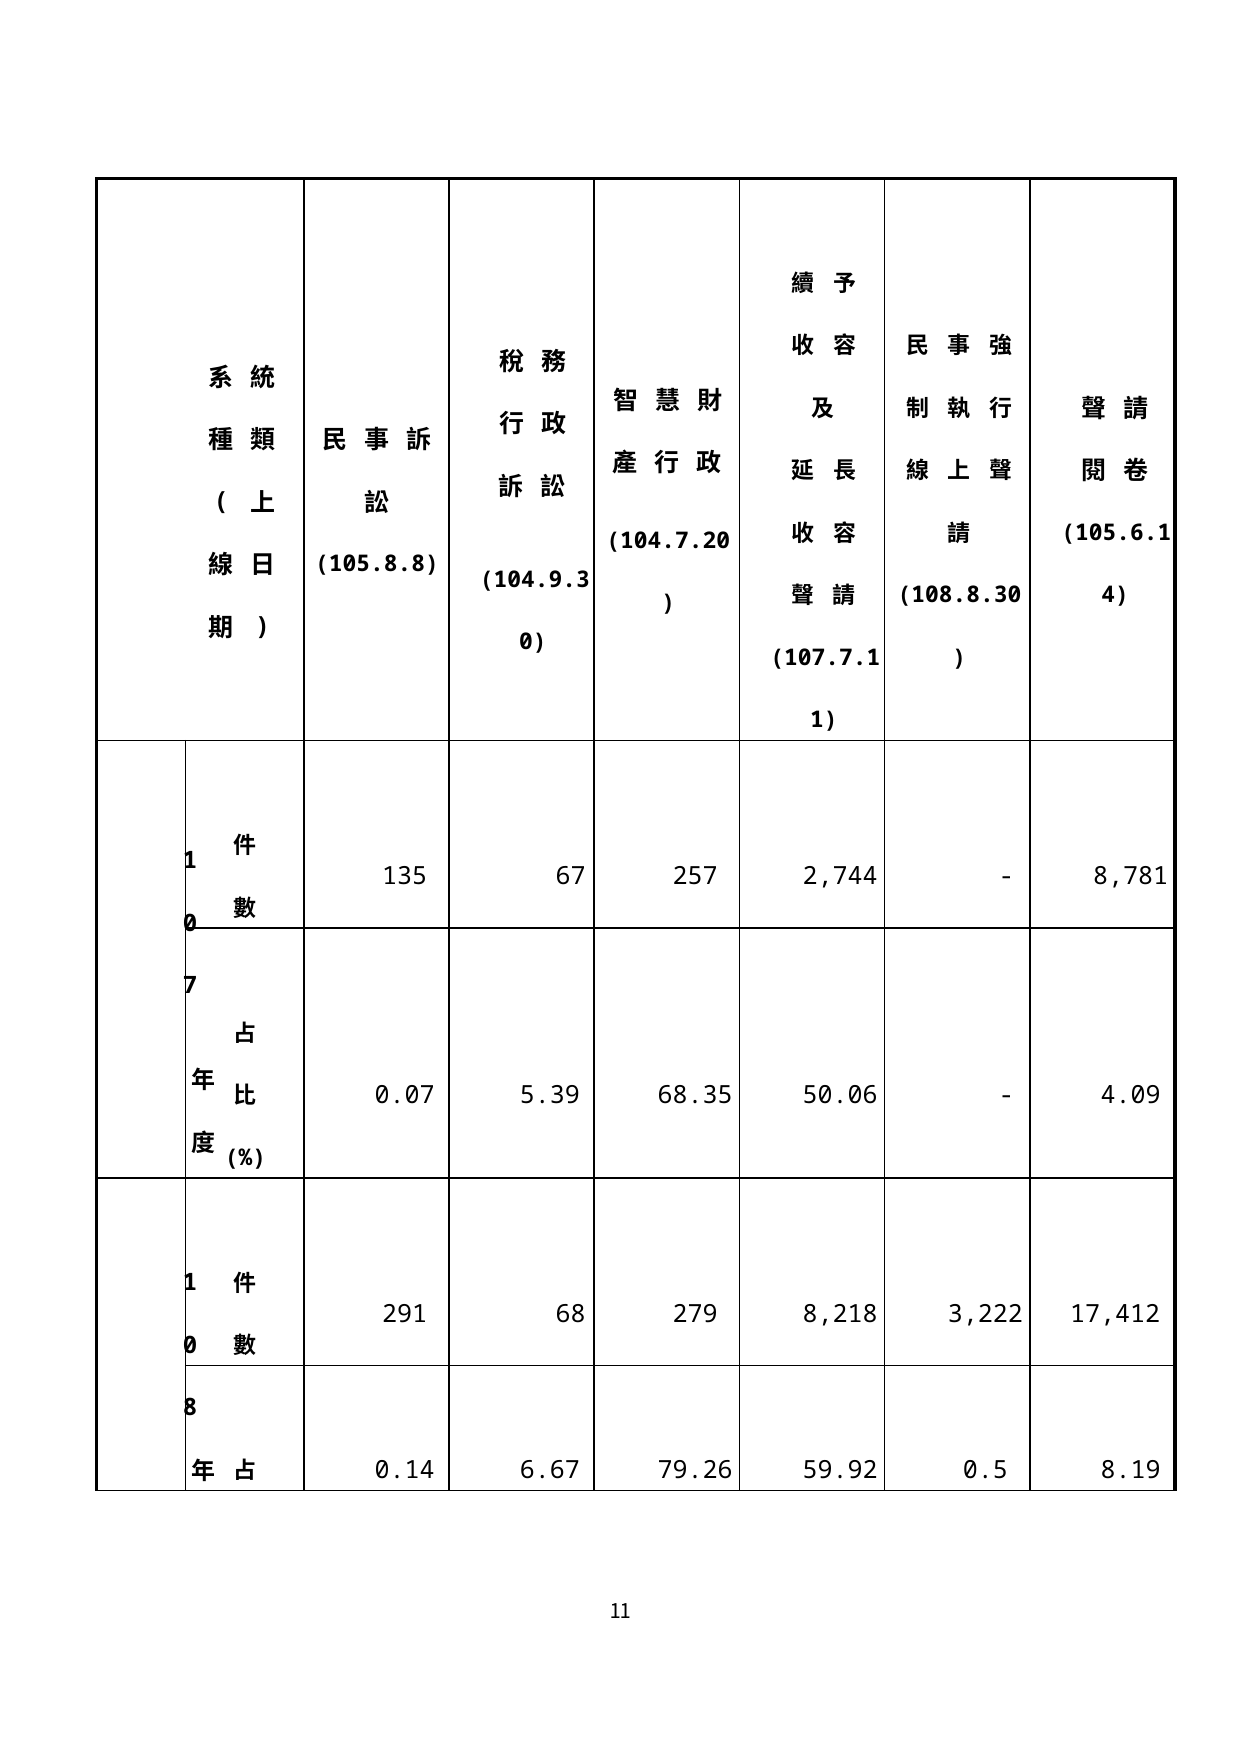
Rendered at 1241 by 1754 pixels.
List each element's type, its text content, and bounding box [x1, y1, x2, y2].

table_cell 291 [305, 1179, 448, 1365]
table_cell 3,222 [885, 1179, 1029, 1365]
table_cell 4.09 [1031, 929, 1173, 1177]
table_cell 占比(%) [186, 1366, 303, 1490]
table_header 聲請閱卷 (105.6.14) [1031, 180, 1173, 740]
table_cell 108 年度 [98, 1179, 185, 1490]
table_cell 8.19 [1031, 1366, 1173, 1490]
table_cell 68.35 [595, 929, 739, 1177]
table_cell 件數 [186, 1179, 303, 1365]
table_header 智慧財產行政 (104.7.20) [595, 180, 739, 740]
table_header 稅務行政訴訟 (104.9.30) [450, 180, 593, 740]
table_cell 67 [450, 741, 593, 927]
table_cell 8,218 [740, 1179, 884, 1365]
table_cell 件數 [186, 741, 303, 927]
table_cell 79.26 [595, 1366, 739, 1490]
table_cell 68 [450, 1179, 593, 1365]
table_header 系統種類 (上線日期) [98, 180, 303, 740]
table_header 民事強制執行線上聲請 (108.8.30) [885, 180, 1029, 740]
table_cell 0.5 [885, 1366, 1029, 1490]
table_cell 6.67 [450, 1366, 593, 1490]
table_header 續予收容及 延長收容聲請 (107.7.11) [740, 180, 884, 740]
table_header 民事訴訟 (105.8.8) [305, 180, 448, 740]
table_cell - [885, 741, 1029, 927]
table_cell 5.39 [450, 929, 593, 1177]
table_cell 107 年度 [98, 741, 185, 1177]
table_cell 257 [595, 741, 739, 927]
table_cell 0.07 [305, 929, 448, 1177]
table_cell 279 [595, 1179, 739, 1365]
table_cell 0.14 [305, 1366, 448, 1490]
table_cell 50.06 [740, 929, 884, 1177]
table_cell 59.92 [740, 1366, 884, 1490]
table_cell - [885, 929, 1029, 1177]
table_cell 135 [305, 741, 448, 927]
table_cell 8,781 [1031, 741, 1173, 927]
table_cell 2,744 [740, 741, 884, 927]
table_cell 17,412 [1031, 1179, 1173, 1365]
table_cell 占比(%) [186, 929, 303, 1177]
